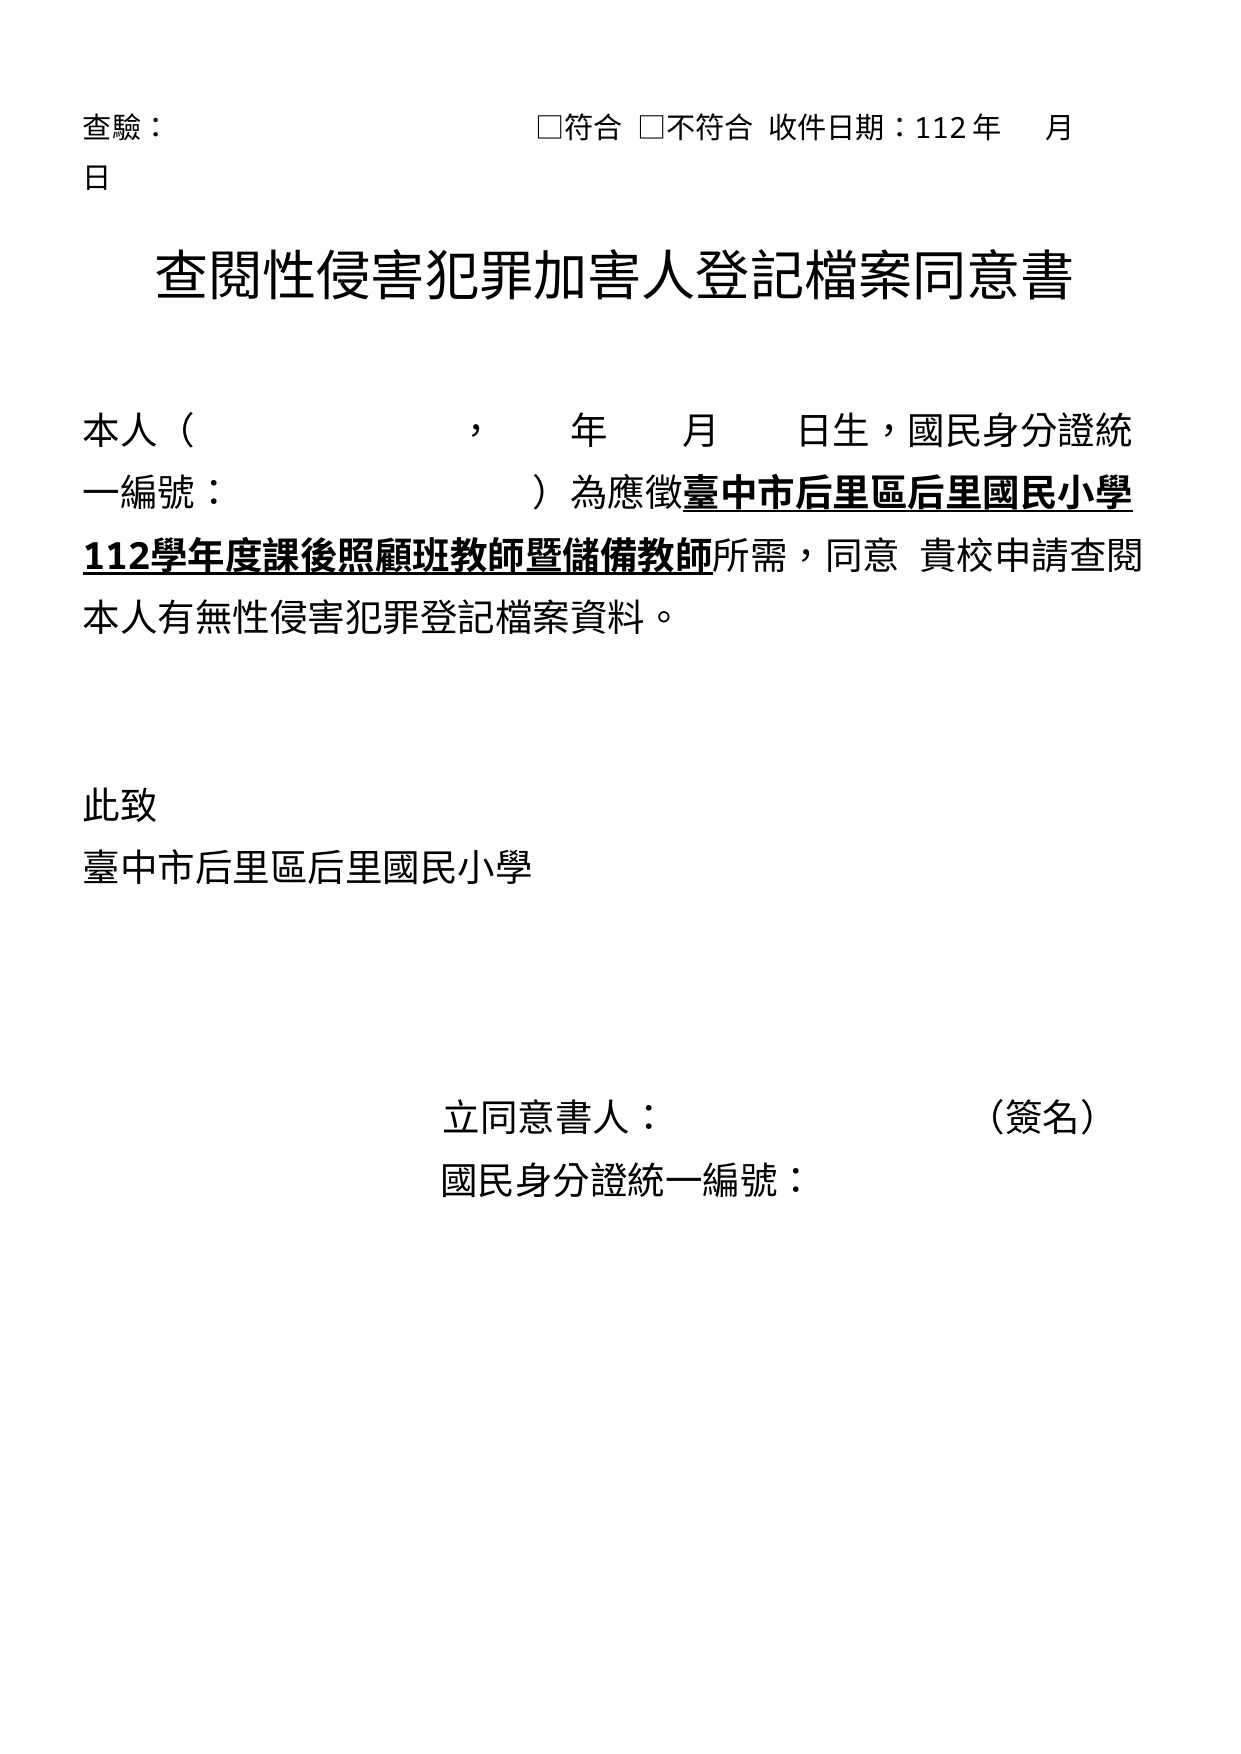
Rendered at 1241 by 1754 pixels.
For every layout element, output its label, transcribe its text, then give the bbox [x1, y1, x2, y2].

text 本人（ ， 年 月 日生，國民身分證統一編號： ）為應徵臺中市后里區后里國民小學112學年度課後照顧班教師暨儲備教師所需，同意 貴校申請查閱本人有無性侵害犯罪登記檔案資料。 [83, 386, 1146, 636]
text 查閱性侵害犯罪加害人登記檔案同意書 [83, 199, 1146, 324]
text 查驗： □符合 □不符合 收件日期：112年 月 日 [83, 99, 1146, 199]
text 立同意書人： （簽名） [83, 1074, 1146, 1136]
text 國民身分證統一編號： [83, 1136, 1146, 1199]
text 臺中市后里區后里國民小學 [83, 824, 1146, 886]
text 此致 [83, 761, 1146, 824]
